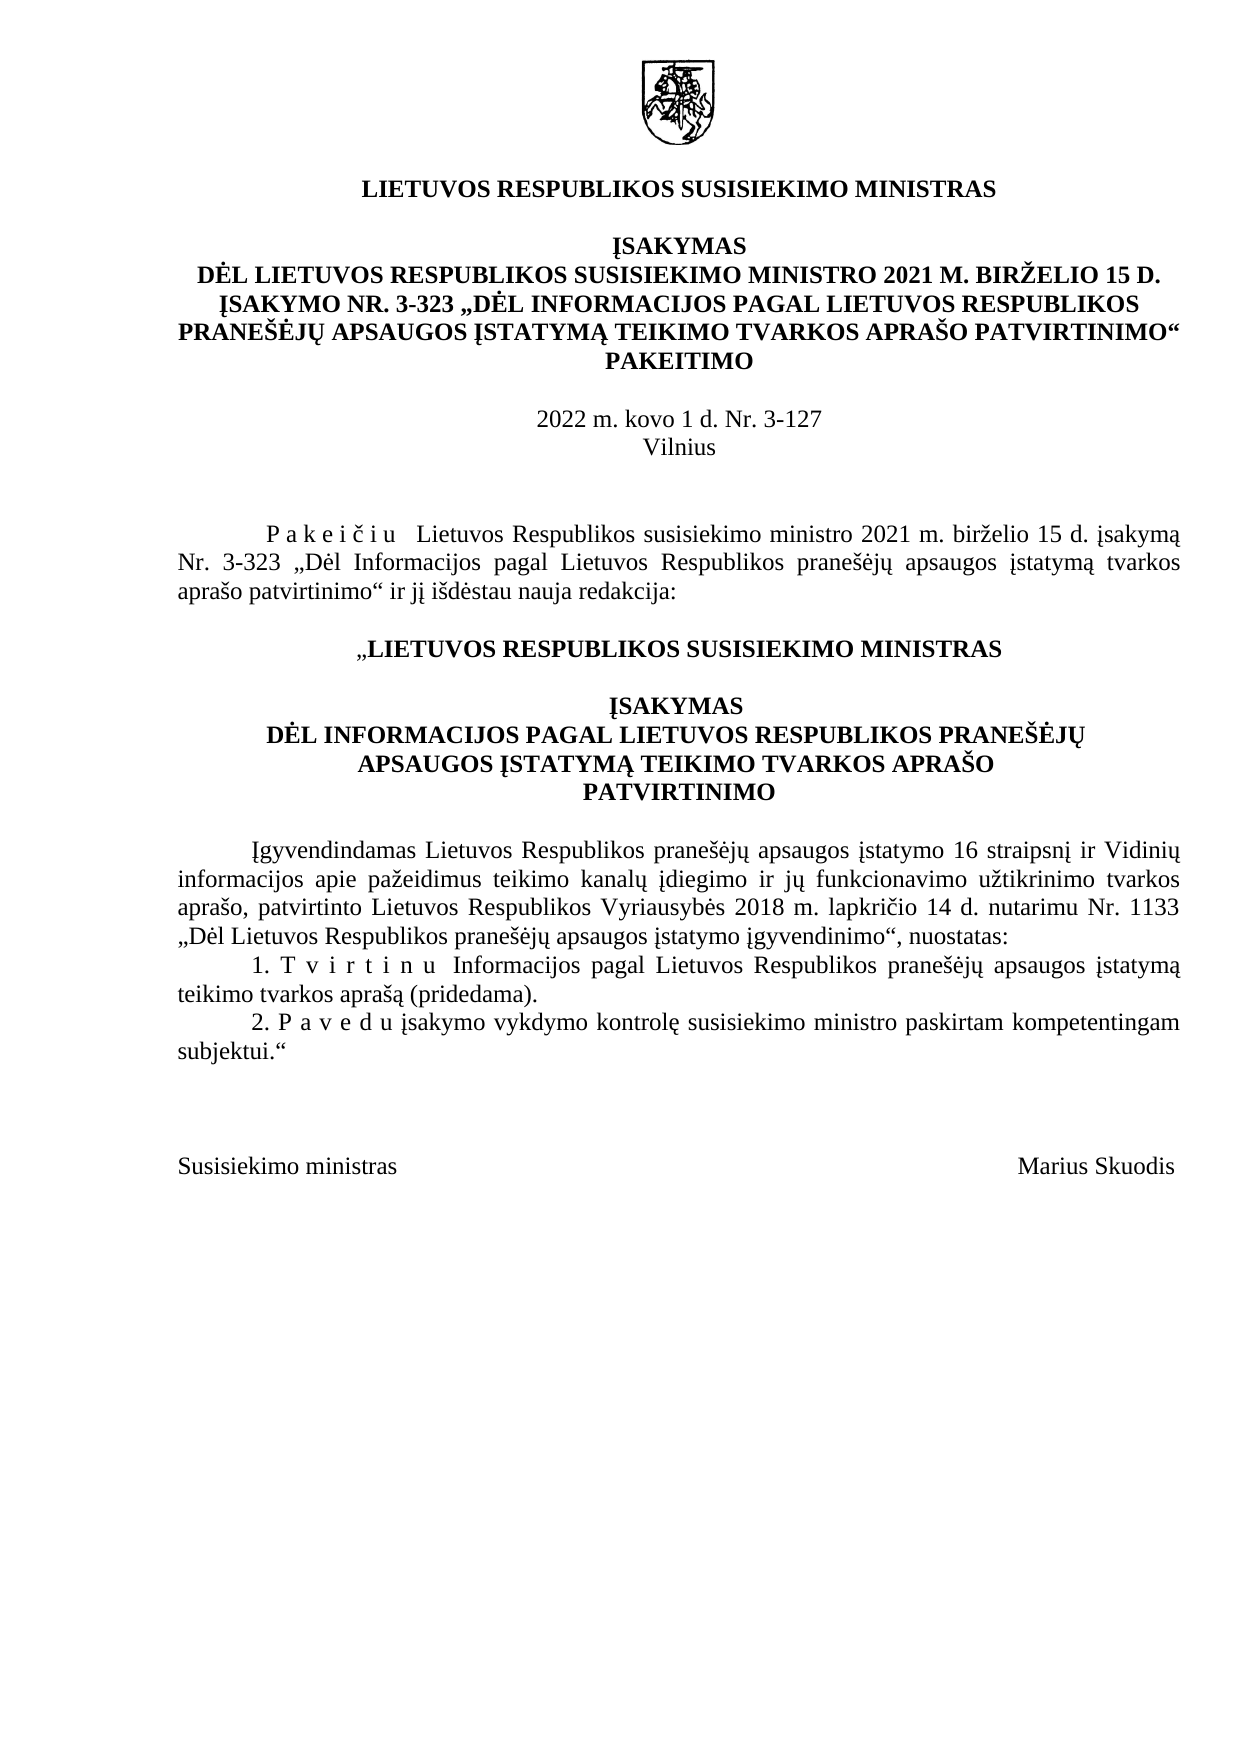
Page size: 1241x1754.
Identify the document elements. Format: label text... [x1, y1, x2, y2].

text PATVIRTINIMO [177, 777, 1181, 806]
text 2022 m. kovo 1 d. Nr. 3-127 [177, 404, 1181, 432]
text ĮSAKYMAS [177, 691, 1181, 720]
text DĖL INFORMACIJOS PAGAL LIETUVOS RESPUBLIKOS PRANEŠĖJŲ [177, 720, 1181, 749]
text Vilnius [177, 432, 1181, 461]
text 1. T v i r t i n u Informacijos pagal Lietuvos Respublikos pranešėjų apsaugos įstatymą teikimo tvarkos aprašą (pridedama). [177, 950, 1181, 1007]
text DĖL LIETUVOS RESPUBLIKOS SUSISIEKIMO MINISTRO 2021 M. BIRŽELIO 15 D. ĮSAKYMO NR. 3-323 „dėl INFORMACIJOS PAGAL LIETUVOS RESPUBLIKOS PRANEŠĖJŲ APSAUGOS ĮSTATYMĄ TEIKIMO TVARKOS APRAŠO PATVIRTINIMO“ PAKEITIMO [177, 260, 1181, 375]
text APSAUGOS ĮSTATYMĄ TEIKIMO TVARKOS APRAŠO [177, 749, 1181, 777]
text Pakeičiu Lietuvos Respublikos susisiekimo ministro 2021 m. birželio 15 d. įsakymą Nr. 3-323 „Dėl Informacijos pagal Lietuvos Respublikos pranešėjų apsaugos įstatymą tvarkos aprašo patvirtinimo“ ir jį išdėstau nauja redakcija: [177, 519, 1181, 605]
text LIETUVOS RESPUBLIKOS SUSISIEKIMO MINISTRAS [177, 174, 1181, 202]
text Įgyvendindamas Lietuvos Respublikos pranešėjų apsaugos įstatymo 16 straipsnį ir Vidinių informacijos apie pažeidimus teikimo kanalų įdiegimo ir jų funkcionavimo užtikrinimo tvarkos aprašo, patvirtinto Lietuvos Respublikos Vyriausybės 2018 m. lapkričio 14 d. nutarimu Nr. 1133 „Dėl Lietuvos Respublikos pranešėjų apsaugos įstatymo įgyvendinimo“, nuostatas: [177, 835, 1181, 950]
text 2. P a v e d u įsakymo vykdymo kontrolę susisiekimo ministro paskirtam kompetentingam subjektui.“ [177, 1007, 1181, 1065]
text Susisiekimo ministras Marius Skuodis [177, 1151, 1181, 1180]
text ĮSAKYMAS [177, 231, 1181, 260]
text „LIETUVOS RESPUBLIKOS SUSISIEKIMO MINISTRAS [177, 634, 1181, 662]
